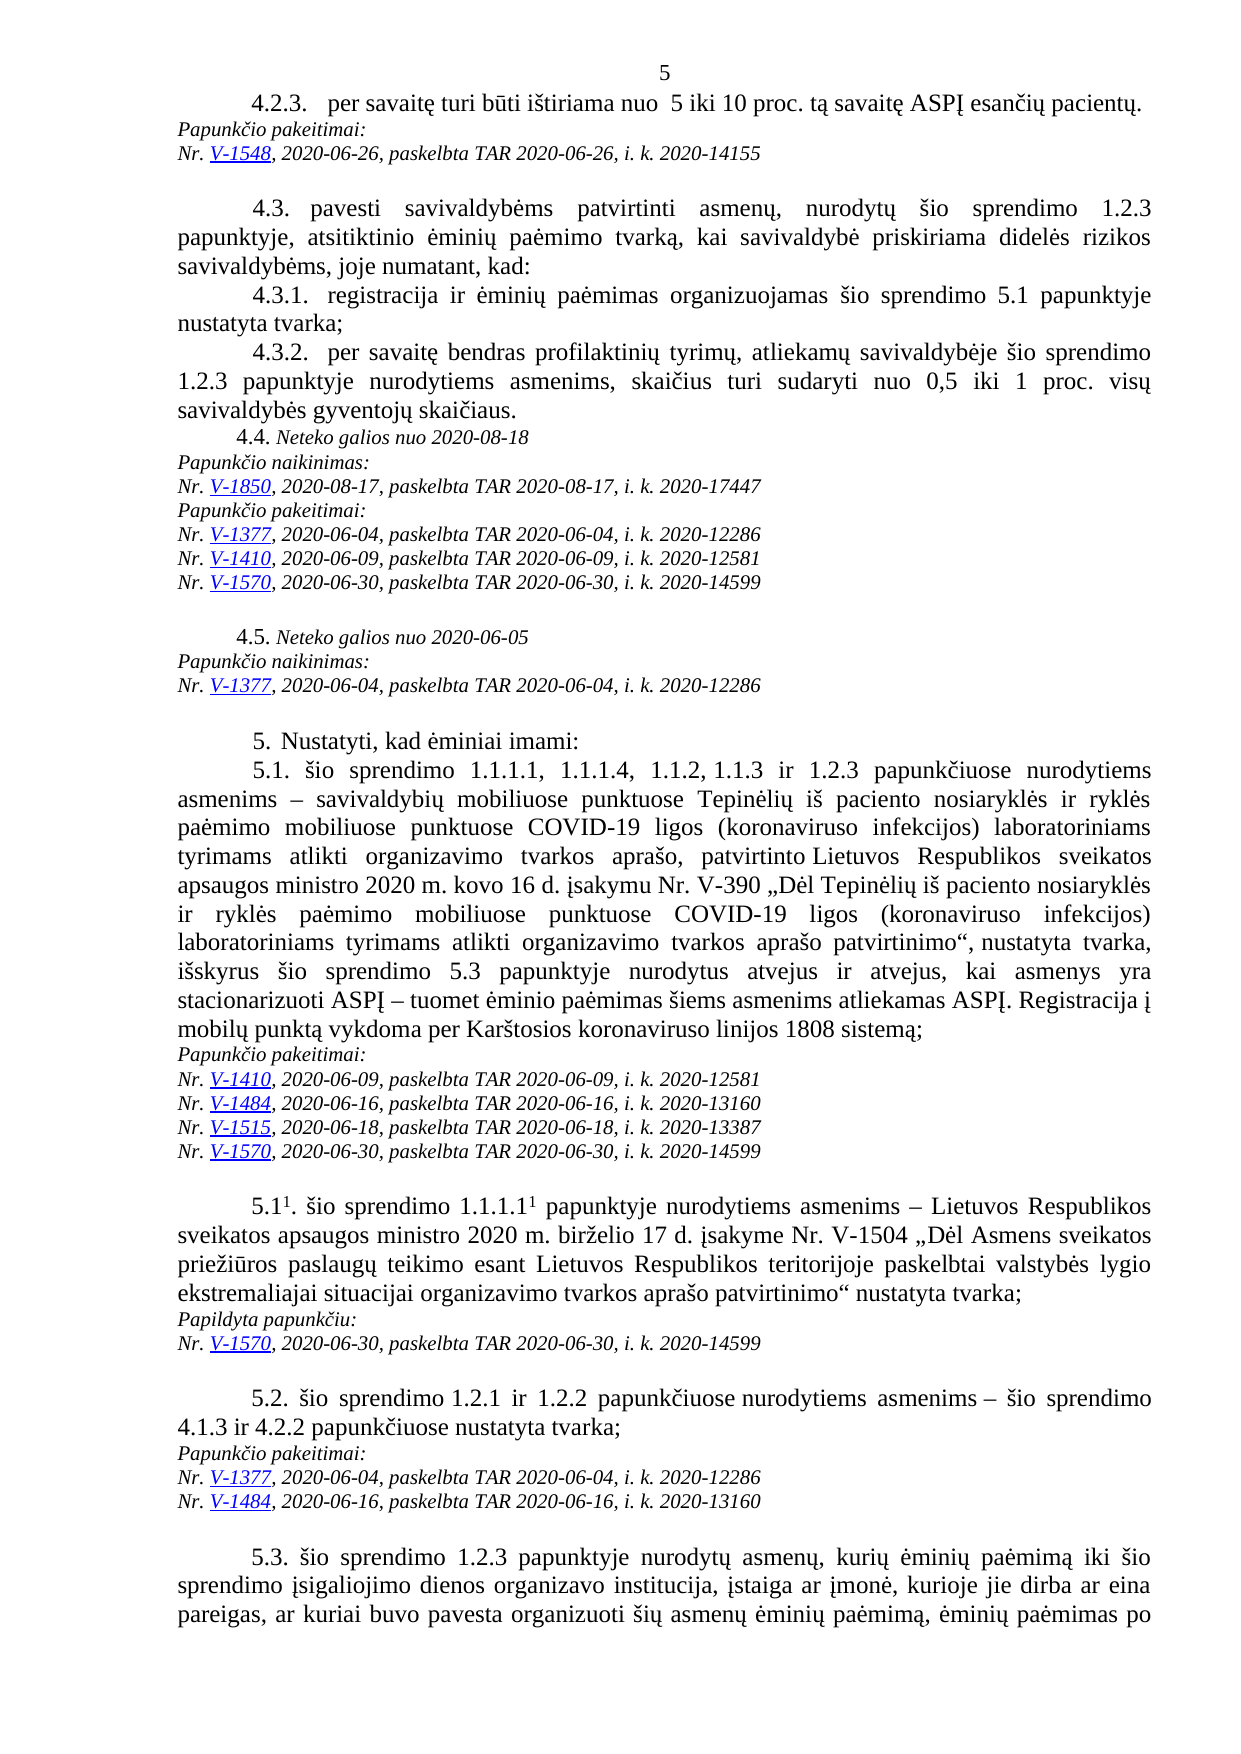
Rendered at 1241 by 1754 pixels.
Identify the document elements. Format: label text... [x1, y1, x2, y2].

text Papunkčio pakeitimai: [177, 498, 1152, 522]
text Papunkčio pakeitimai: [177, 117, 1152, 141]
text Papunkčio pakeitimai: [177, 1441, 1152, 1465]
text 5.2. šio sprendimo 1.2.1 ir 1.2.2 papunkčiuose nurodytiems asmenims – šio sprendimo 4.1.3 ir 4.2.2 papunkčiuose nustatyta tvarka; [177, 1383, 1152, 1441]
text Papunkčio pakeitimai: [177, 1042, 1152, 1066]
text Nr. V-1410, 2020-06-09, paskelbta TAR 2020-06-09, i. k. 2020-12581 [177, 546, 1152, 570]
text Papunkčio naikinimas: [177, 450, 1152, 474]
text Nr. V-1570, 2020-06-30, paskelbta TAR 2020-06-30, i. k. 2020-14599 [177, 1331, 1152, 1354]
text Nr. V-1377, 2020-06-04, paskelbta TAR 2020-06-04, i. k. 2020-12286 [177, 1465, 1152, 1489]
text Nr. V-1548, 2020-06-26, paskelbta TAR 2020-06-26, i. k. 2020-14155 [177, 141, 1152, 165]
text 4.5. Neteko galios nuo 2020-06-05 [177, 623, 1152, 649]
text Papildyta papunkčiu: [177, 1306, 1152, 1331]
text 5.11. šio sprendimo 1.1.1.11 papunktyje nurodytiems asmenims – Lietuvos Respublikos sveikatos apsaugos ministro 2020 m. birželio 17 d. įsakyme Nr. V-1504 „Dėl Asmens sveikatos priežiūros paslaugų teikimo esant Lietuvos Respublikos teritorijoje paskelbtai valstybės lygio ekstremaliajai situacijai organizavimo tvarkos aprašo patvirtinimo“ nustatyta tvarka; [177, 1191, 1152, 1306]
text Nr. V-1570, 2020-06-30, paskelbta TAR 2020-06-30, i. k. 2020-14599 [177, 1139, 1152, 1163]
text 5. Nustatyti, kad ėminiai imami: [177, 726, 1152, 755]
text Nr. V-1377, 2020-06-04, paskelbta TAR 2020-06-04, i. k. 2020-12286 [177, 522, 1152, 546]
text 4.3.2. per savaitę bendras profilaktinių tyrimų, atliekamų savivaldybėje šio sprendimo 1.2.3 papunktyje nurodytiems asmenims, skaičius turi sudaryti nuo 0,5 iki 1 proc. visų savivaldybės gyventojų skaičiaus. [177, 337, 1152, 423]
text Nr. V-1484, 2020-06-16, paskelbta TAR 2020-06-16, i. k. 2020-13160 [177, 1489, 1152, 1513]
text Nr. V-1484, 2020-06-16, paskelbta TAR 2020-06-16, i. k. 2020-13160 [177, 1091, 1152, 1114]
text 5.3. šio sprendimo 1.2.3 papunktyje nurodytų asmenų, kurių ėminių paėmimą iki šio sprendimo įsigaliojimo dienos organizavo institucija, įstaiga ar įmonė, kurioje jie dirba ar eina pareigas, ar kuriai buvo pavesta organizuoti šių asmenų ėminių paėmimą, ėminių paėmimas po [177, 1542, 1152, 1628]
text Nr. V-1570, 2020-06-30, paskelbta TAR 2020-06-30, i. k. 2020-14599 [177, 570, 1152, 594]
text Nr. V-1515, 2020-06-18, paskelbta TAR 2020-06-18, i. k. 2020-13387 [177, 1114, 1152, 1139]
text Nr. V-1410, 2020-06-09, paskelbta TAR 2020-06-09, i. k. 2020-12581 [177, 1066, 1152, 1091]
text 4.3. pavesti savivaldybėms patvirtinti asmenų, nurodytų šio sprendimo 1.2.3 papunktyje, atsitiktinio ėminių paėmimo tvarką, kai savivaldybė priskiriama didelės rizikos savivaldybėms, joje numatant, kad: [177, 193, 1152, 280]
text Nr. V-1377, 2020-06-04, paskelbta TAR 2020-06-04, i. k. 2020-12286 [177, 673, 1152, 697]
text Nr. V-1850, 2020-08-17, paskelbta TAR 2020-08-17, i. k. 2020-17447 [177, 474, 1152, 498]
text 4.3.1. registracija ir ėminių paėmimas organizuojamas šio sprendimo 5.1 papunktyje nustatyta tvarka; [177, 280, 1152, 337]
text 5.1. šio sprendimo 1.1.1.1, 1.1.1.4, 1.1.2, 1.1.3 ir 1.2.3 papunkčiuose nurodytiems asmenims – savivaldybių mobiliuose punktuose Tepinėlių iš paciento nosiaryklės ir ryklės paėmimo mobiliuose punktuose COVID-19 ligos (koronaviruso infekcijos) laboratoriniams tyrimams atlikti organizavimo tvarkos aprašo, patvirtinto Lietuvos Respublikos sveikatos apsaugos ministro 2020 m. kovo 16 d. įsakymu Nr. V-390 „Dėl Tepinėlių iš paciento nosiaryklės ir ryklės paėmimo mobiliuose punktuose COVID-19 ligos (koronaviruso infekcijos) laboratoriniams tyrimams atlikti organizavimo tvarkos aprašo patvirtinimo“, nustatyta tvarka, išskyrus šio sprendimo 5.3 papunktyje nurodytus atvejus ir atvejus, kai asmenys yra stacionarizuoti ASPĮ – tuomet ėminio paėmimas šiems asmenims atliekamas ASPĮ. Registracija į mobilų punktą vykdoma per Karštosios koronaviruso linijos 1808 sistemą; [177, 755, 1152, 1042]
text 4.2.3. per savaitę turi būti ištiriama nuo 5 iki 10 proc. tą savaitę ASPĮ esančių pacientų. [177, 88, 1152, 117]
text 4.4. Neteko galios nuo 2020-08-18 [177, 423, 1152, 450]
text Papunkčio naikinimas: [177, 649, 1152, 673]
